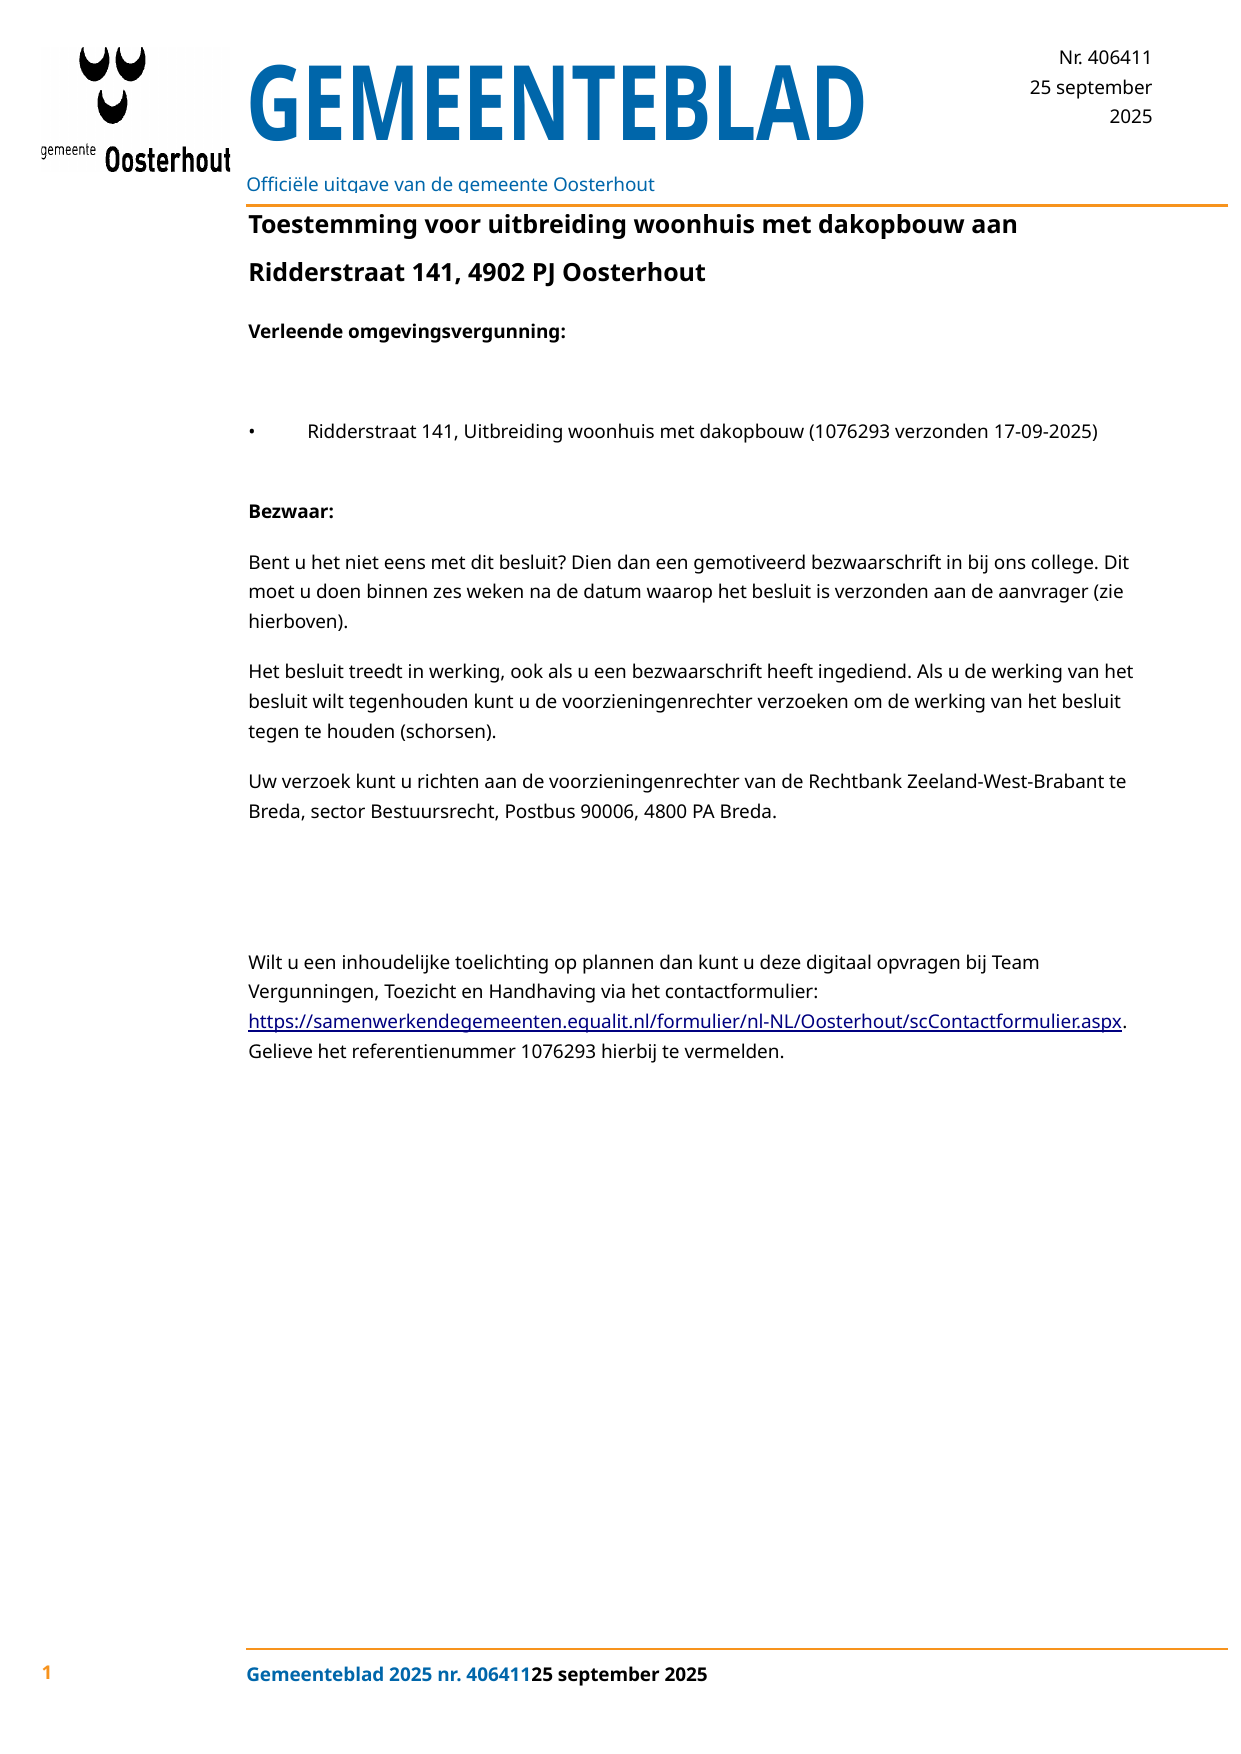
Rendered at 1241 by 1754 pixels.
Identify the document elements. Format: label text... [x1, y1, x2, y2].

text Uw verzoek kunt u richten aan de voorzieningenrechter van de Rechtbank Zeeland-West-Brabant te Breda, sector Bestuursrecht, Postbus 90006, 4800 PA Breda. [248, 768, 1152, 824]
list Ridderstraat 141, Uitbreiding woonhuis met dakopbouw (1076293 verzonden 17-09-2025) [248, 419, 1152, 444]
text Verleende omgevingsvergunning: [248, 318, 1152, 344]
text Wilt u een inhoudelijke toelichting op plannen dan kunt u deze digitaal opvragen bij Team Vergunningen, Toezicht en Handhaving via het contactformulier: https://samenwerkendegemeenten.equalit.nl/formulier/nl-NL/Oosterhout/scContactformulier.aspx. Gelieve het referentienummer 1076293 hierbij te vermelden. [248, 949, 1152, 1064]
text Bent u het niet eens met dit besluit? Dien dan een gemotiveerd bezwaarschrift in bij ons college. Dit moet u doen binnen zes weken na de datum waarop het besluit is verzonden aan de aanvrager (zie hierboven). [248, 549, 1152, 634]
text Toestemming voor uitbreiding woonhuis met dakopbouw aan Ridderstraat 141, 4902 PJ Oosterhout [248, 207, 1152, 288]
text Bezwaar: [248, 499, 1152, 524]
picture [41, 47, 231, 172]
text Het besluit treedt in werking, ook als u een bezwaarschrift heeft ingediend. Als u de werking van het besluit wilt tegenhouden kunt u de voorzieningenrechter verzoeken om de werking van het besluit tegen te houden (schorsen). [248, 659, 1152, 744]
